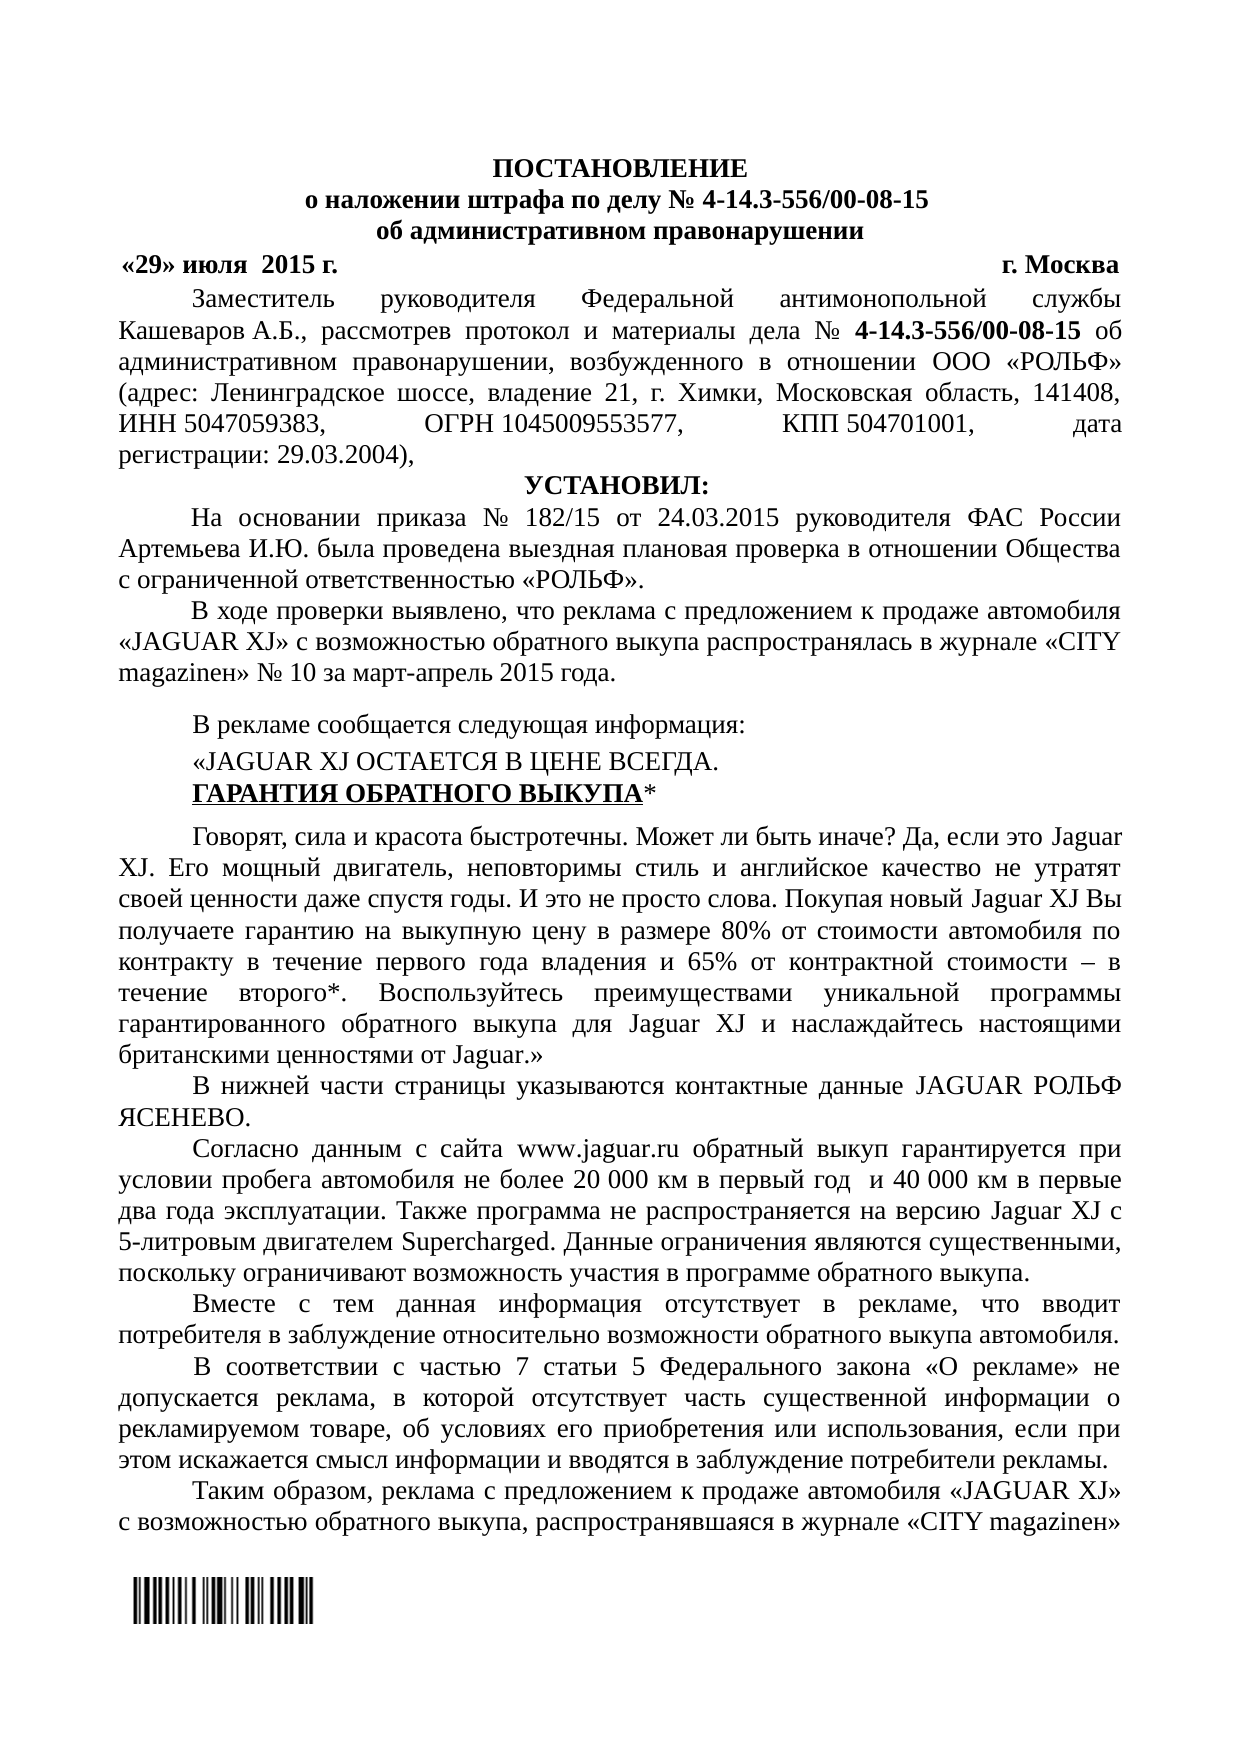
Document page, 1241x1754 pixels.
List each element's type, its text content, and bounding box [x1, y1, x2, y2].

text о наложении штрафа по делу № 4-14.3-556/00-08-15 [118, 183, 1122, 214]
text Говорят, сила и красота быстротечны. Может ли быть иначе? Да, если это Jaguar XJ. Его мощный двигатель, неповторимы стиль и английское качество не утратят своей ценности даже спустя годы. И это не просто слова. Покупая новый Jaguar XJ Вы получаете гарантию на выкупную цену в размере 80% от стоимости автомобиля по контракту в течение первого года владения и 65% от контрактной стоимости – в течение второго*. Воспользуйтесь преимуществами уникальной программы гарантированного обратного выкупа для Jaguar XJ и наслаждайтесь настоящими британскими ценностями от Jaguar.» [118, 820, 1122, 1069]
text На основании приказа № 182/15 от 24.03.2015 руководителя ФАС России Артемьева И.Ю. была проведена выездная плановая проверка в отношении Общества с ограниченной ответственностью «РОЛЬФ». [118, 501, 1122, 594]
text Таким образом, реклама с предложением к продаже автомобиля «JAGUAR XJ» с возможностью обратного выкупа, распространявшаяся в журнале «CITY magazineн» [118, 1474, 1122, 1537]
text об административном правонарушении [118, 214, 1122, 246]
text Вместе с тем данная информация отсутствует в рекламе, что вводит потребителя в заблуждение относительно возможности обратного выкупа автомобиля. [118, 1287, 1122, 1350]
text В нижней части страницы указываются контактные данные JAGUAR РОЛЬФ ЯСЕНЕВО. [118, 1069, 1122, 1132]
text Заместитель руководителя Федеральной антимонопольной службы Кашеваров А.Б., рассмотрев протокол и материалы дела № 4-14.3-556/00-08-15 об административном правонарушении, возбужденного в отношении ООО «РОЛЬФ» (адрес: Ленинградское шоссе, владение 21, г. Химки, Московская область, 141408, ИНН 5047059383, ОГРН 1045009553577, КПП 504701001, дата регистрации: 29.03.2004), [118, 283, 1122, 469]
text ГАРАНТИЯ ОБРАТНОГО ВЫКУПА* [118, 777, 1122, 808]
text «JAGUAR XJ ОСТАЕТСЯ В ЦЕНЕ ВСЕГДА. [118, 746, 1122, 777]
text УСТАНОВИЛ: [118, 469, 1122, 501]
text ПОСТАНОВЛЕНИЕ [118, 152, 1122, 183]
text В ходе проверки выявлено, что реклама с предложением к продаже автомобиля «JAGUAR XJ» с возможностью обратного выкупа распространялась в журнале «CITY magazineн» № 10 за март-апрель 2015 года. [118, 594, 1122, 687]
text Согласно данным с сайта www.jaguar.ru обратный выкуп гарантируется при условии пробега автомобиля не более 20 000 км в первый год и 40 000 км в первые два года эксплуатации. Также программа не распространяется на версию Jaguar XJ с 5-литровым двигателем Supercharged. Данные ограничения являются существенными, поскольку ограничивают возможность участия в программе обратного выкупа. [118, 1132, 1122, 1287]
text В соответствии с частью 7 статьи 5 Федерального закона «О рекламе» не допускается реклама, в которой отсутствует часть существенной информации о рекламируемом товаре, об условиях его приобретения или использования, если при этом искажается смысл информации и вводятся в заблуждение потребители рекламы. [118, 1350, 1122, 1474]
text «29» июля 2015 г. г. Москва [118, 248, 1122, 280]
picture [118, 1577, 331, 1624]
text В рекламе сообщается следующая информация: [118, 708, 1122, 739]
